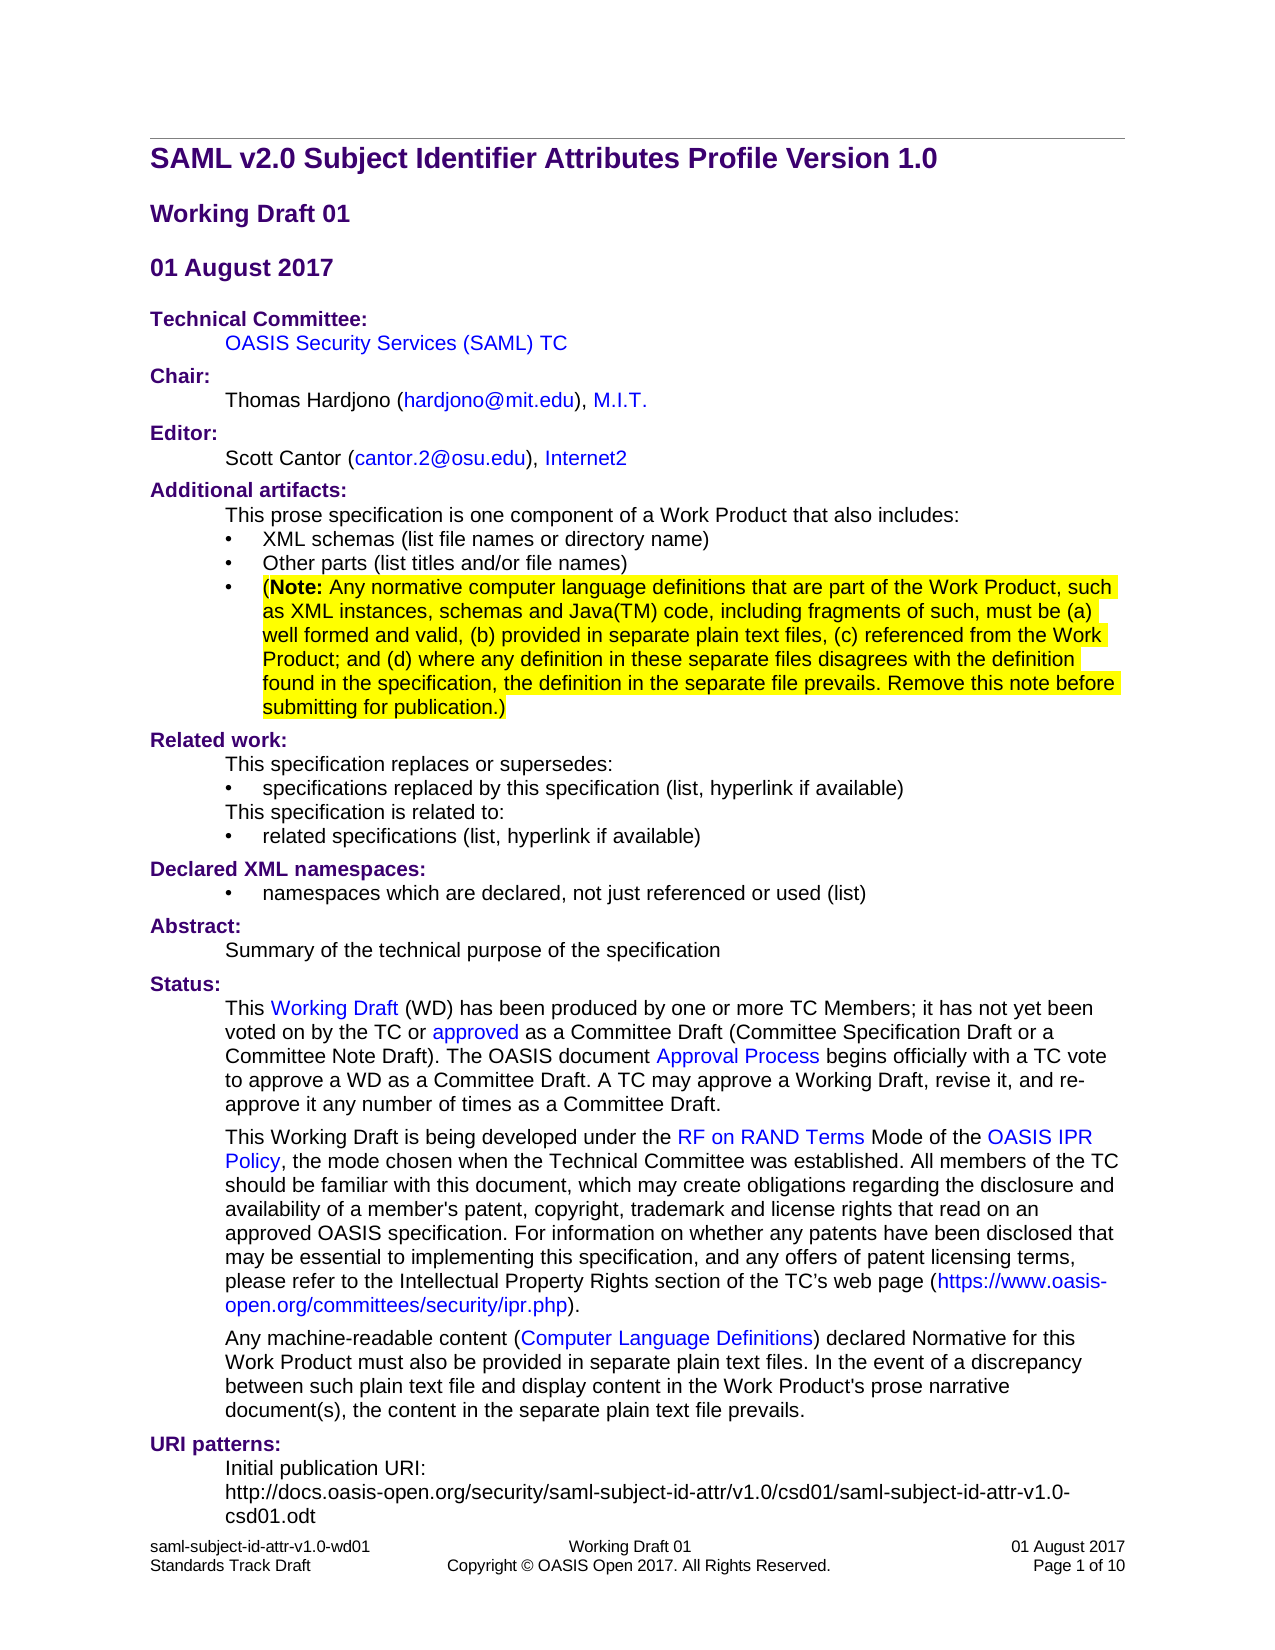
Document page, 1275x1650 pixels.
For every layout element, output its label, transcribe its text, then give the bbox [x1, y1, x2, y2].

title Technical Committee: [150, 307, 1125, 331]
subtitle 01 August 2017 [150, 250, 1125, 282]
title Additional artifacts: [150, 478, 1125, 502]
list XML schemas (list file names or directory name) [225, 527, 1125, 551]
title Related work: [150, 728, 1125, 752]
title This prose specification is one component of a Work Product that also includes: [225, 502, 1125, 527]
list Other parts (list titles and/or file names) [225, 551, 1125, 575]
text This Working Draft (WD) has been produced by one or more TC Members; it has not yet been voted on by the TC or approved as a Committee Draft (Committee Specification Draft or a Committee Note Draft). The OASIS document Approval Process begins officially with a TC vote to approve a WD as a Committee Draft. A TC may approve a Working Draft, revise it, and re-approve it any number of times as a Committee Draft. [225, 996, 1125, 1116]
title Chair: [150, 364, 1125, 388]
title This specification is related to: [225, 800, 1125, 824]
list specifications replaced by this specification (list, hyperlink if available) [225, 776, 1125, 800]
title Scott Cantor (cantor.2@osu.edu), Internet2 [225, 445, 1125, 469]
title Editor: [150, 421, 1125, 445]
title Abstract: [150, 914, 1125, 938]
list related specifications (list, hyperlink if available) [225, 824, 1125, 848]
list (Note: Any normative computer language definitions that are part of the Work Product, such as XML instances, schemas and Java(TM) code, including fragments of such, must be (a) well formed and valid, (b) provided in separate plain text files, (c) referenced from the Work Product; and (d) where any definition in these separate files disagrees with the definition found in the specification, the definition in the separate file prevails. Remove this note before submitting for publication.) [225, 575, 1125, 719]
title This specification replaces or supersedes: [225, 752, 1125, 776]
title Status: [150, 971, 1125, 996]
title Initial publication URI: http://docs.oasis-open.org/security/saml-subject-id-attr/v1.0/csd01/saml-subject-id-attr-v1.0-csd01.odt [225, 1456, 1125, 1528]
title URI patterns: [150, 1431, 1125, 1456]
title SAML v2.0 Subject Identifier Attributes Profile Version 1.0 [150, 139, 1125, 174]
subtitle Working Draft 01 [150, 196, 1125, 228]
text Any machine-readable content (Computer Language Definitions) declared Normative for this Work Product must also be provided in separate plain text files. In the event of a discrepancy between such plain text file and display content in the Work Product's prose narrative document(s), the content in the separate plain text file prevails. [225, 1326, 1125, 1422]
text Summary of the technical purpose of the specification [225, 938, 1125, 962]
title Thomas Hardjono (hardjono@mit.edu), M.I.T. [225, 388, 1125, 412]
list namespaces which are declared, not just referenced or used (list) [225, 881, 1125, 905]
title Declared XML namespaces: [150, 857, 1125, 881]
text This Working Draft is being developed under the RF on RAND Terms Mode of the OASIS IPR Policy, the mode chosen when the Technical Committee was established. All members of the TC should be familiar with this document, which may create obligations regarding the disclosure and availability of a member's patent, copyright, trademark and license rights that read on an approved OASIS specification. For information on whether any patents have been disclosed that may be essential to implementing this specification, and any offers of patent licensing terms, please refer to the Intellectual Property Rights section of the TC’s web page (https://www.oasis-open.org/committees/security/ipr.php). [225, 1125, 1125, 1317]
title OASIS Security Services (SAML) TC [225, 331, 1125, 355]
